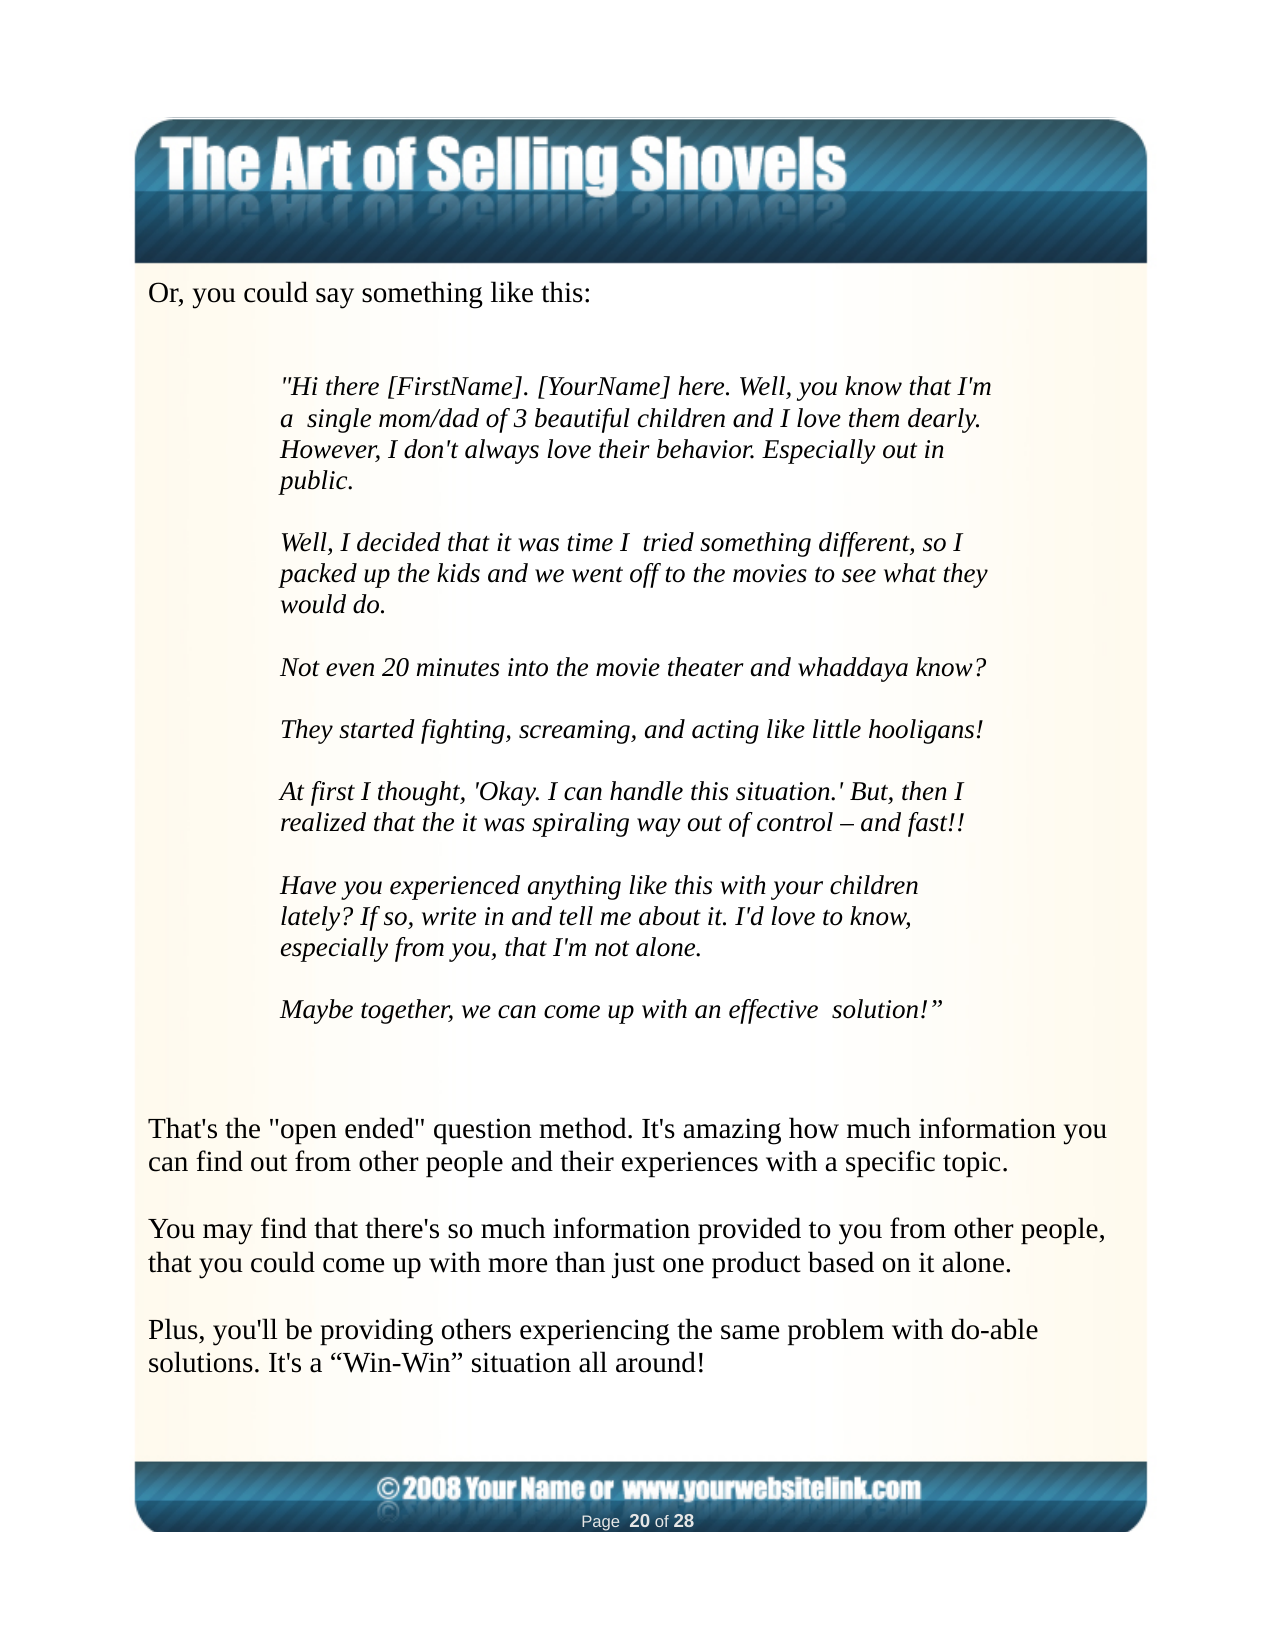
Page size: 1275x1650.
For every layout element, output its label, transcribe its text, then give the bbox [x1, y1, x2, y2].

picture [118, 117, 1157, 1532]
text That's the "open ended" question method. It's amazing how much information you can find out from other people and their experiences with a specific topic. [148, 1111, 1152, 1178]
text Plus, you'll be providing others experiencing the same problem with do-able solutions. It's a “Win-Win” situation all around! [148, 1312, 1152, 1379]
table_header "Hi there [FirstName]. [YourName] here. Well, you know that I'm a single mom/dad of 3 beautiful children and I love them dearly. However, I don't always love their behavior. Especially out in public. Well, I decided that it was time I tried something different, so I packed up the kids and we went off to the movies to see what they would do. Not even 20 minutes into the movie theater and whaddaya know? They started fighting, screaming, and acting like little hooligans! At first I thought, 'Okay. I can handle this situation.' But, then I realized that the it was spiraling way out of control – and fast!! Have you experienced anything like this with your children lately? If so, write in and tell me about it. I'd love to know, especially from you, that I'm not alone. Maybe together, we can come up with an effective solution!” [280, 371, 995, 1024]
text Or, you could say something like this: [148, 275, 1157, 308]
text You may find that there's so much information provided to you from other people, that you could come up with more than just one product based on it alone. [148, 1211, 1152, 1278]
